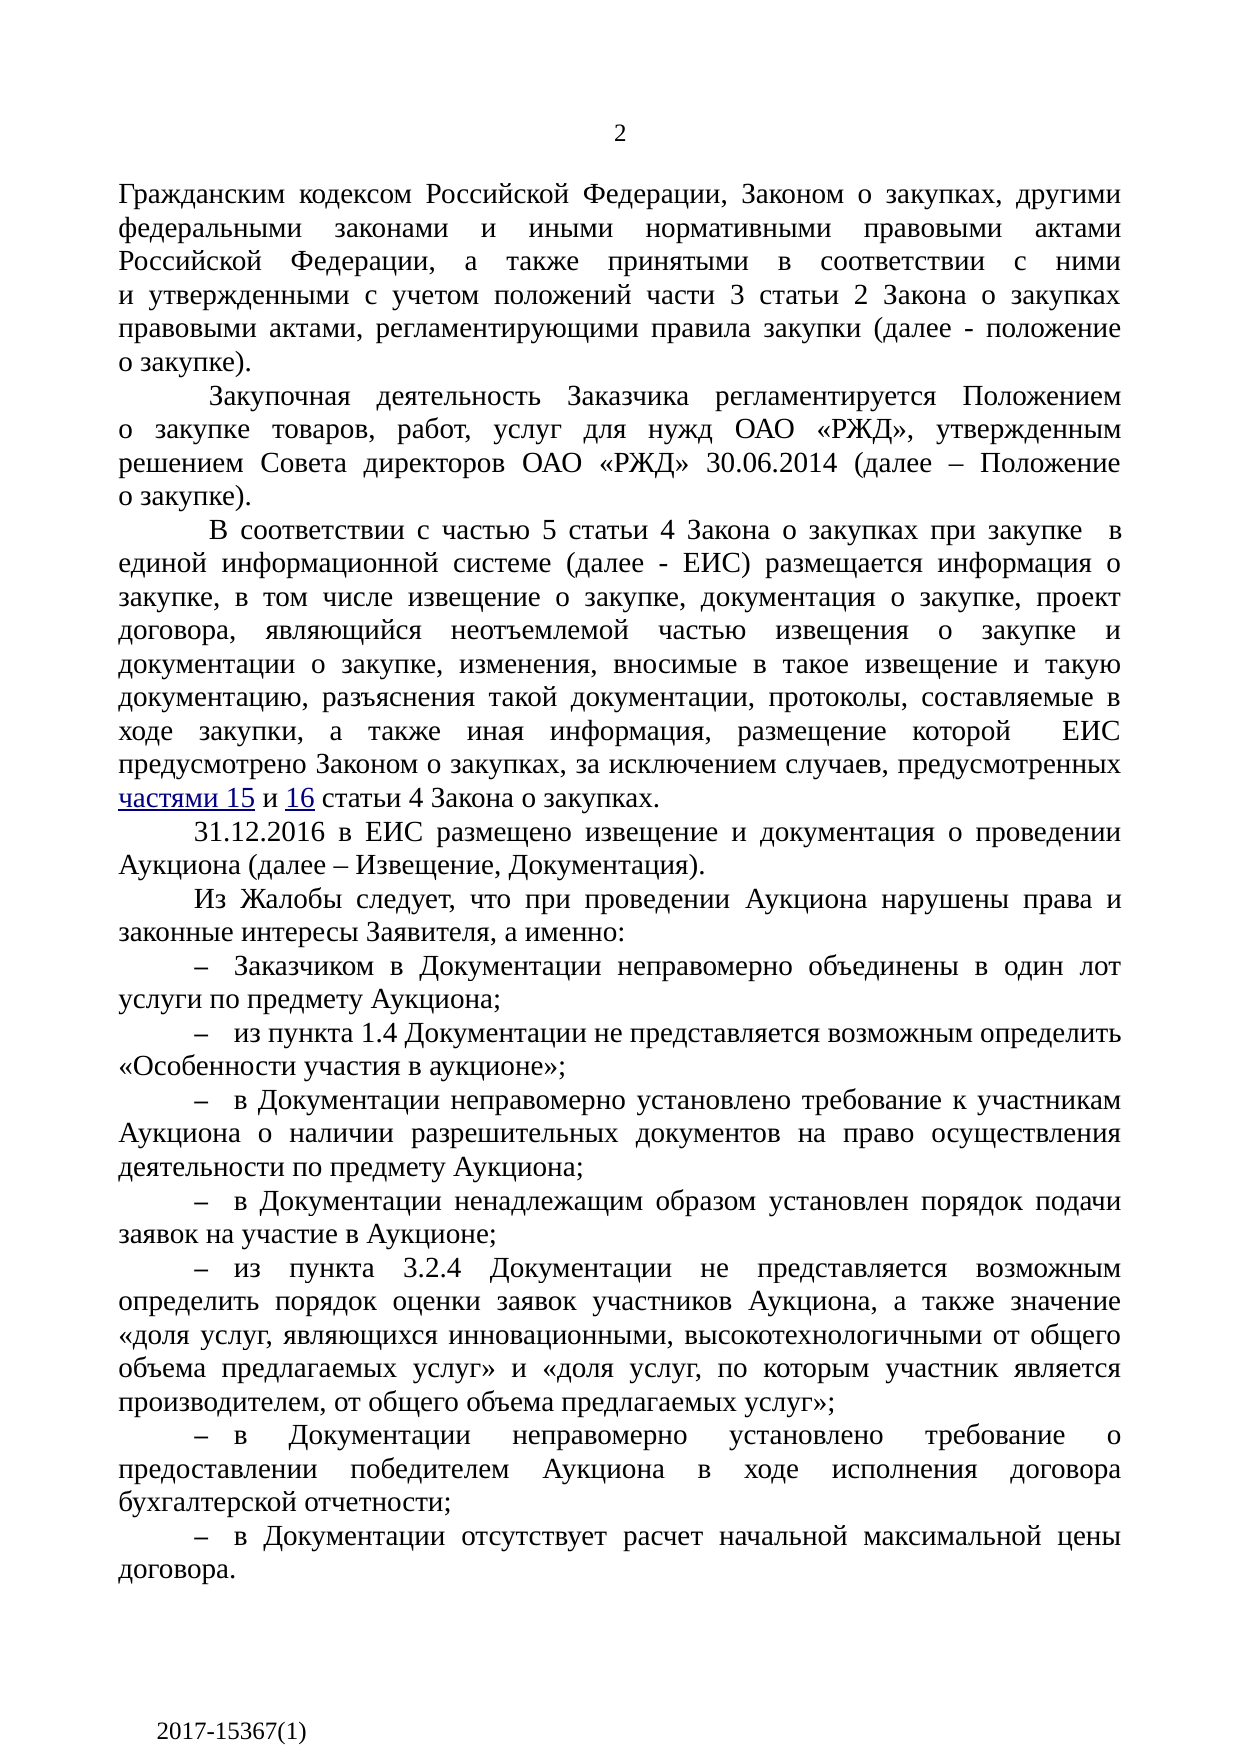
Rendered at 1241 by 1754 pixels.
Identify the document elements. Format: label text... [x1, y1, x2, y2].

text В соответствии с частью 5 статьи 4 Закона о закупках при закупке в единой информационной системе (далее - ЕИС) размещается информация о закупке, в том числе извещение о закупке, документация о закупке, проект договора, являющийся неотъемлемой частью извещения о закупке и документации о закупке, изменения, вносимые в такое извещение и такую документацию, разъяснения такой документации, протоколы, составляемые в ходе закупки, а также иная информация, размещение которой ЕИС предусмотрено Законом о закупках, за исключением случаев, предусмотренных частями 15 и 16 статьи 4 Закона о закупках. [118, 512, 1122, 814]
list в Документации ненадлежащим образом установлен порядок подачи заявок на участие в Аукционе; [118, 1183, 1122, 1250]
text Из Жалобы следует, что при проведении Аукциона нарушены права и законные интересы Заявителя, а именно: [118, 881, 1122, 948]
list Заказчиком в Документации неправомерно объединены в один лот услуги по предмету Аукциона; [118, 948, 1122, 1015]
list в Документации неправомерно установлено требование к участникам Аукциона о наличии разрешительных документов на право осуществления деятельности по предмету Аукциона; [118, 1082, 1122, 1183]
text 31.12.2016 в ЕИС размещено извещение и документация о проведении Аукциона (далее – Извещение, Документация). [118, 814, 1122, 881]
list из пункта 1.4 Документации не представляется возможным определить «Особенности участия в аукционе»; [118, 1015, 1122, 1082]
text Закупочная деятельность Заказчика регламентируется Положением о закупке товаров, работ, услуг для нужд ОАО «РЖД», утвержденным решением Совета директоров ОАО «РЖД» 30.06.2014 (далее – Положение о закупке). [118, 378, 1122, 512]
text Гражданским кодексом Российской Федерации, Законом о закупках, другими федеральными законами и иными нормативными правовыми актами Российской Федерации, а также принятыми в соответствии с ними и утвержденными с учетом положений части 3 статьи 2 Закона о закупках правовыми актами, регламентирующими правила закупки (далее - положение о закупке). [118, 176, 1122, 378]
list в Документации неправомерно установлено требование о предоставлении победителем Аукциона в ходе исполнения договора бухгалтерской отчетности; [118, 1417, 1122, 1518]
list из пункта 3.2.4 Документации не представляется возможным определить порядок оценки заявок участников Аукциона, а также значение «доля услуг, являющихся инновационными, высокотехнологичными от общего объема предлагаемых услуг» и «доля услуг, по которым участник является производителем, от общего объема предлагаемых услуг»; [118, 1250, 1122, 1417]
list в Документации отсутствует расчет начальной максимальной цены договора. [118, 1518, 1122, 1585]
